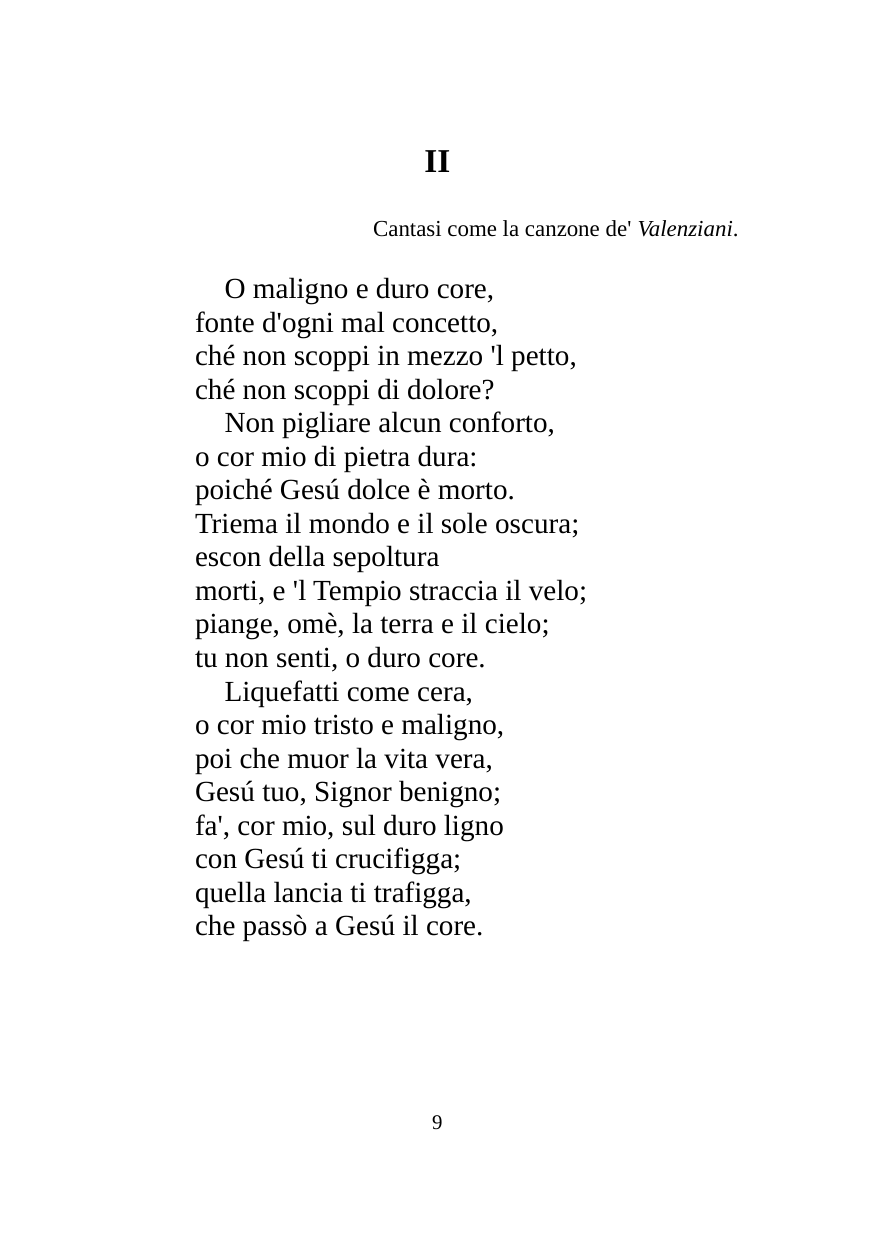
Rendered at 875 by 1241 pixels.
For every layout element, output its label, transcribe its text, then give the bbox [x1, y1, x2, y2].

text Non pigliare alcun conforto, o cor mio di pietra dura: poiché Gesú dolce è morto. Triema il mondo e il sole oscura; escon della sepoltura morti, e 'l Tempio straccia il velo; piange, omè, la terra e il cielo; tu non senti, o duro core. [195, 405, 768, 674]
subtitle II [106, 142, 768, 180]
text O maligno e duro core, fonte d'ogni mal concetto, ché non scoppi in mezzo 'l petto, ché non scoppi di dolore? [195, 271, 768, 405]
text Liquefatti come cera, o cor mio tristo e maligno, poi che muor la vita vera, Gesú tuo, Signor benigno; fa', cor mio, sul duro ligno con Gesú ti crucifigga; quella lancia ti trafigga, che passò a Gesú il core. [195, 674, 768, 942]
text Cantasi come la canzone de' Valenziani. [106, 215, 738, 242]
